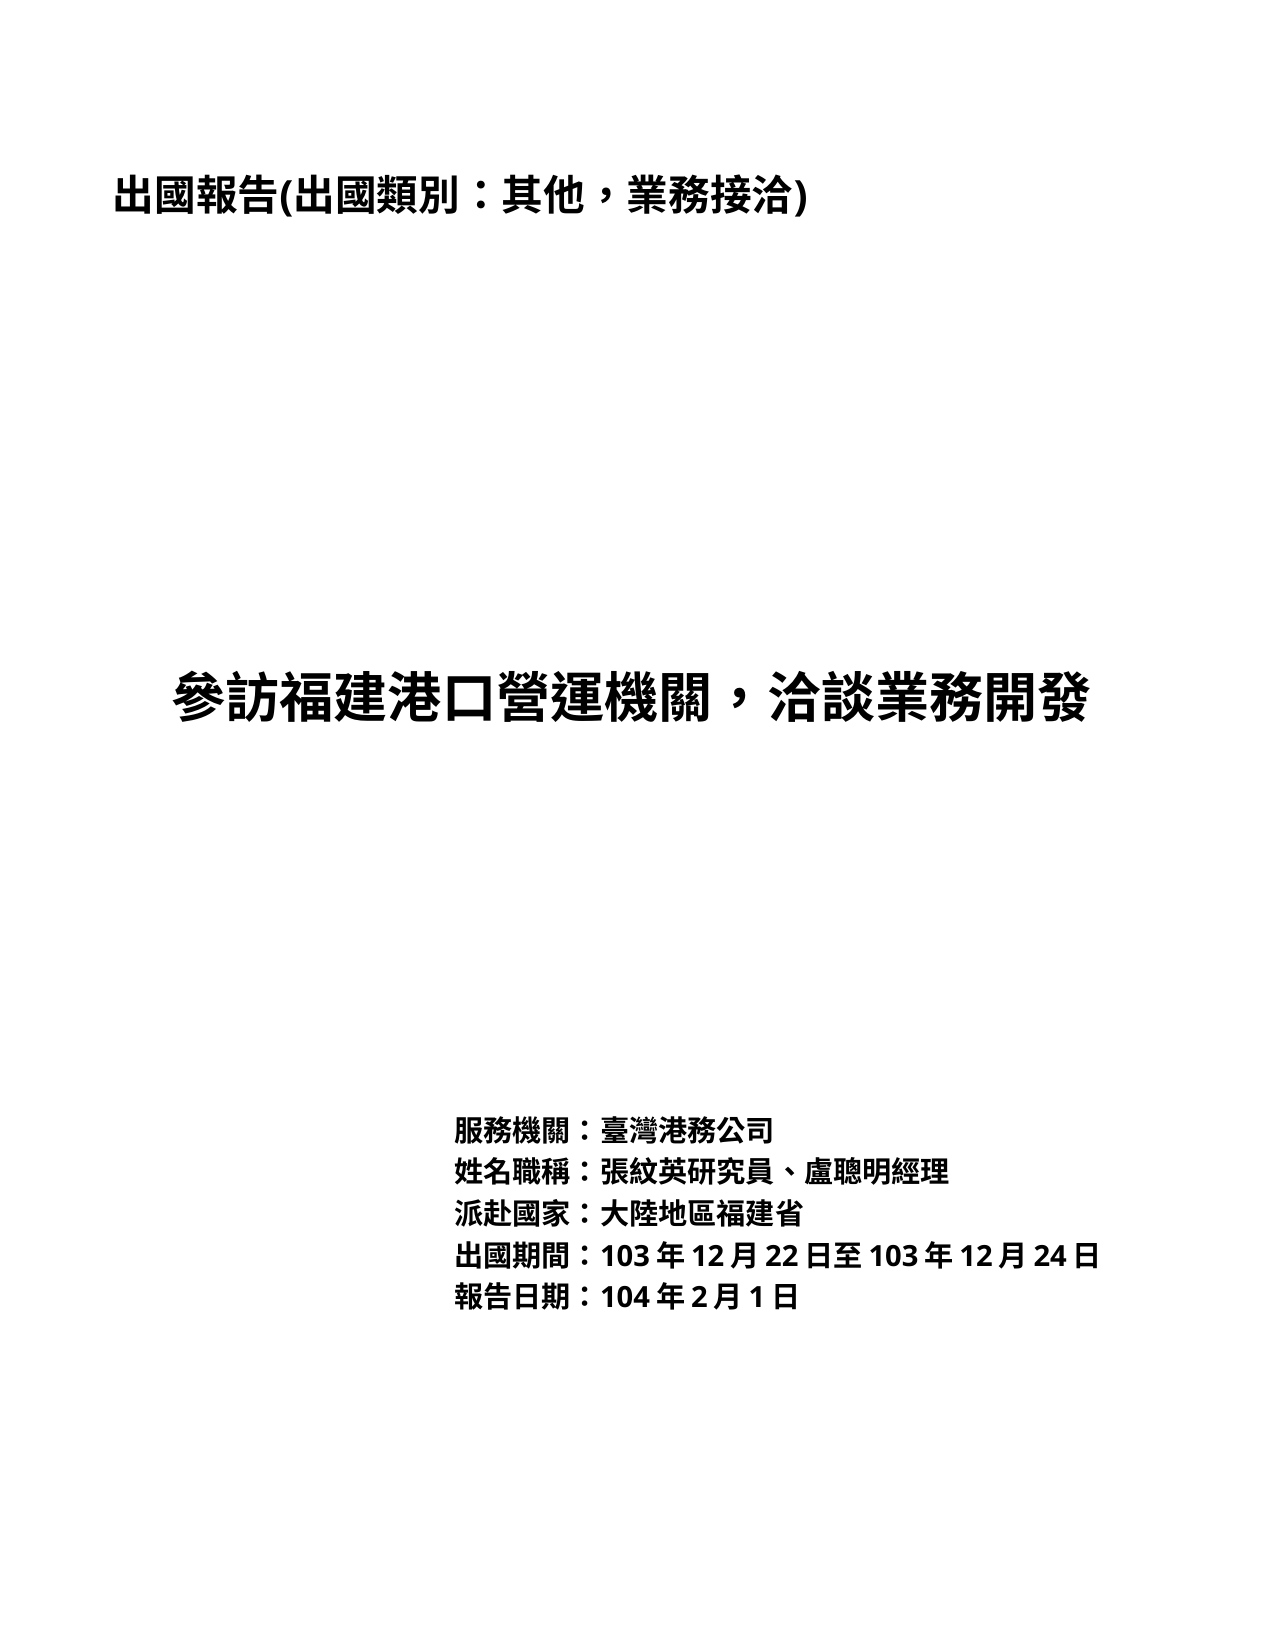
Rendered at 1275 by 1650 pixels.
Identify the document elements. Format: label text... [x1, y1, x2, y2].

text 出國報告(出國類別：其他，業務接洽) [112, 162, 1162, 223]
text 派赴國家：大陸地區福建省 [112, 1191, 1162, 1233]
text 報告日期：104年2月1日 [112, 1274, 1162, 1316]
text 出國期間：103年12月22日至103年12月24日 [112, 1233, 1162, 1274]
text 參訪福建港口營運機關，洽談業務開發 [112, 655, 1162, 733]
text 服務機關：臺灣港務公司 [112, 1108, 1162, 1149]
text 姓名職稱：張紋英研究員、盧聰明經理 [112, 1149, 1162, 1191]
